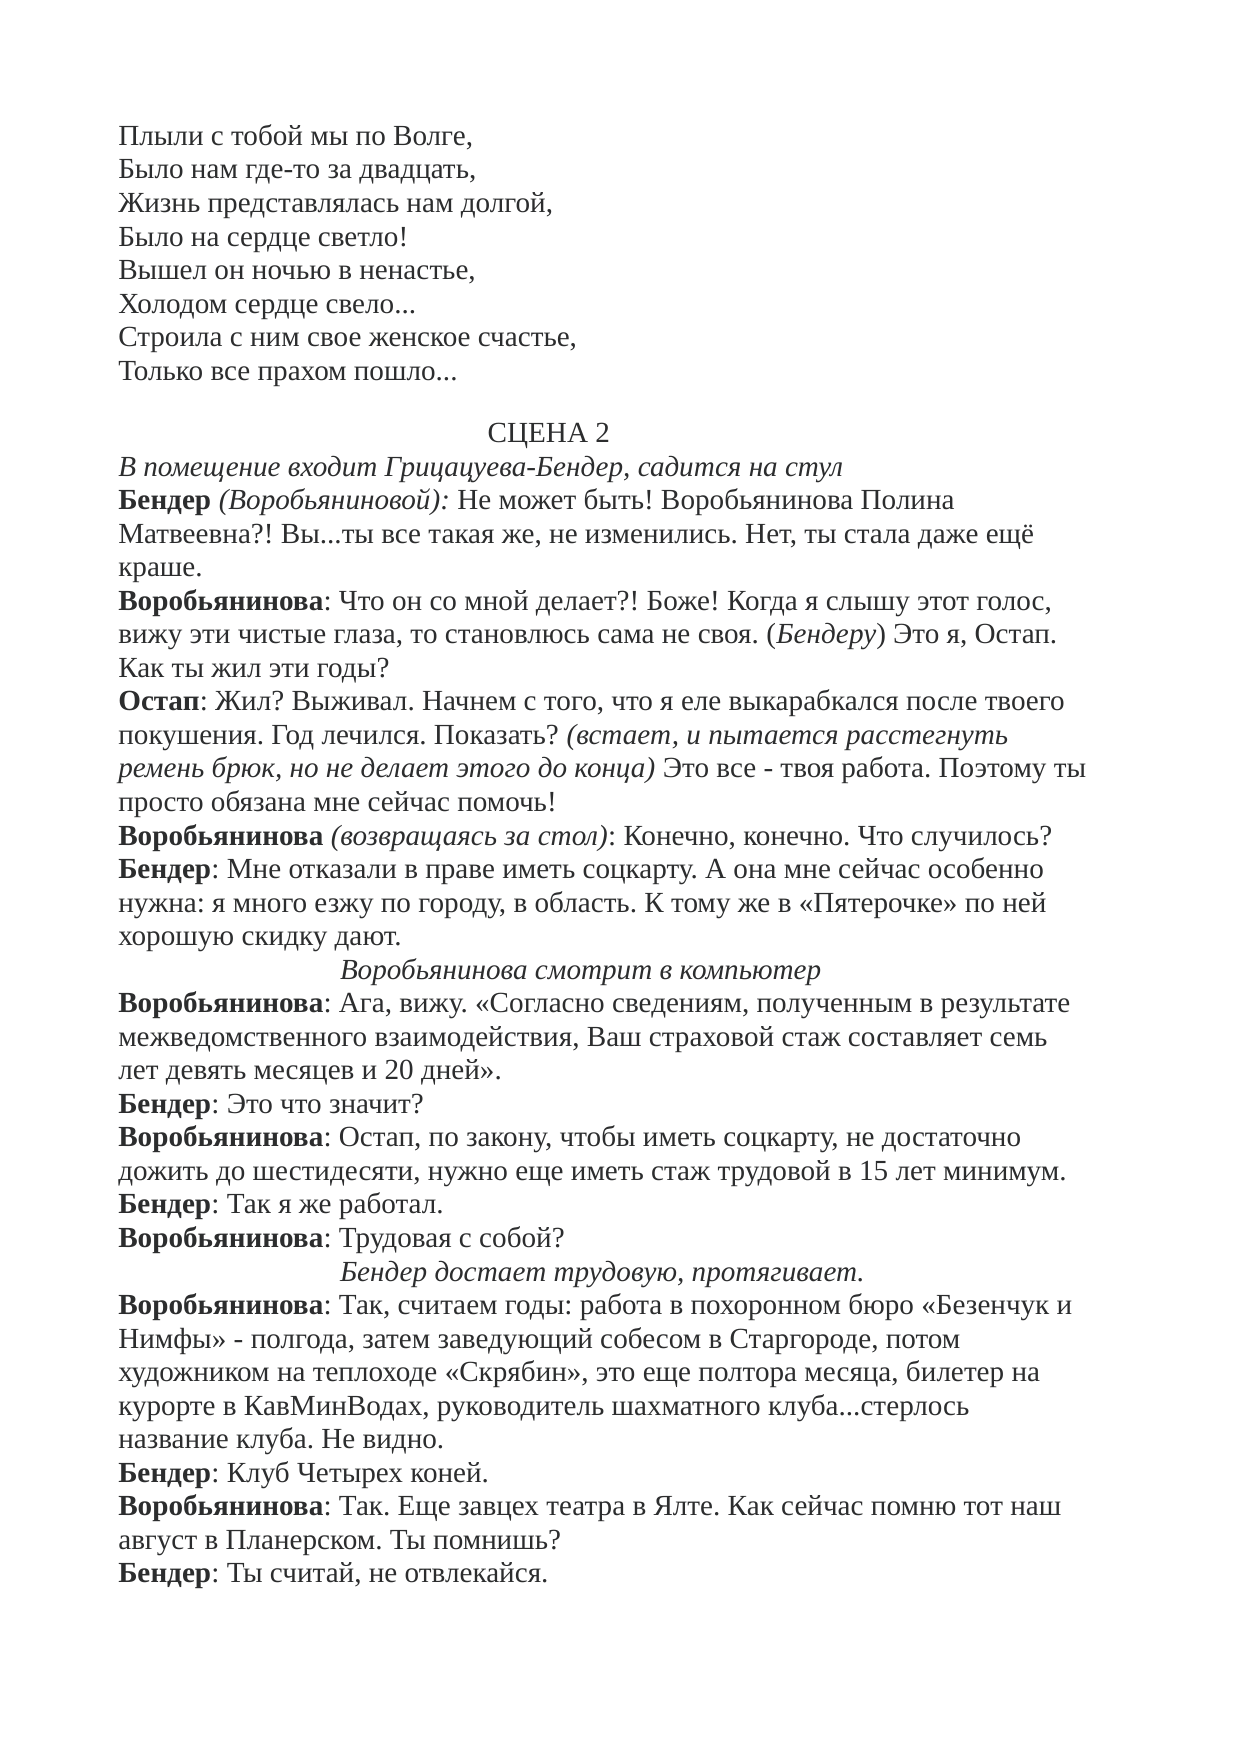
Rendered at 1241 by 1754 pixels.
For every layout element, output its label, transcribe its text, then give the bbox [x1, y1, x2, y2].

text СЦЕНА 2 В помещение входит Грицацуева-Бендер, садится на стул Бендер (Воробьяниновой): Не может быть! Воробьянинова Полина Матвеевна?! Вы...ты все такая же, не изменились. Нет, ты стала даже ещё краше. Воробьянинова: Что он со мной делает?! Боже! Когда я слышу этот голос, вижу эти чистые глаза, то становлюсь сама не своя. (Бендеру) Это я, Остап. Как ты жил эти годы? Остап: Жил? Выживал. Начнем с того, что я еле выкарабкался после твоего покушения. Год лечился. Показать? (встает, и пытается расстегнуть ремень брюк, но не делает этого до конца) Это все - твоя работа. Поэтому ты просто обязана мне сейчас помочь! Воробьянинова (возвращаясь за стол): Конечно, конечно. Что случилось? Бендер: Мне отказали в праве иметь соцкарту. А она мне сейчас особенно нужна: я много езжу по городу, в область. К тому же в «Пятерочке» по ней хорошую скидку дают. Воробьянинова смотрит в компьютер Воробьянинова: Ага, вижу. «Согласно сведениям, полученным в результате межведомственного взаимодействия, Ваш страховой стаж составляет семь лет девять месяцев и 20 дней». Бендер: Это что значит? Воробьянинова: Остап, по закону, чтобы иметь соцкарту, не достаточно дожить до шестидесяти, нужно еще иметь стаж трудовой в 15 лет минимум. Бендер: Так я же работал. Воробьянинова: Трудовая с собой? Бендер достает трудовую, протягивает. Воробьянинова: Так, считаем годы: работа в похоронном бюро «Безенчук и Нимфы» - полгода, затем заведующий собесом в Старгороде, потом художником на теплоходе «Скрябин», это еще полтора месяца, билетер на курорте в КавМинВодах, руководитель шахматного клуба...стерлось название клуба. Не видно. Бендер: Клуб Четырех коней. Воробьянинова: Так. Еще завцех театра в Ялте. Как сейчас помню тот наш август в Планерском. Ты помнишь? Бендер: Ты считай, не отвлекайся. [118, 415, 1122, 1589]
text Плыли с тобой мы по Волге, Было нам где-то за двадцать, Жизнь представлялась нам долгой, Было на сердце светло! Вышел он ночью в ненастье, Холодом сердце свело... Строила с ним свое женское счастье, Только все прахом пошло... [118, 118, 1122, 386]
